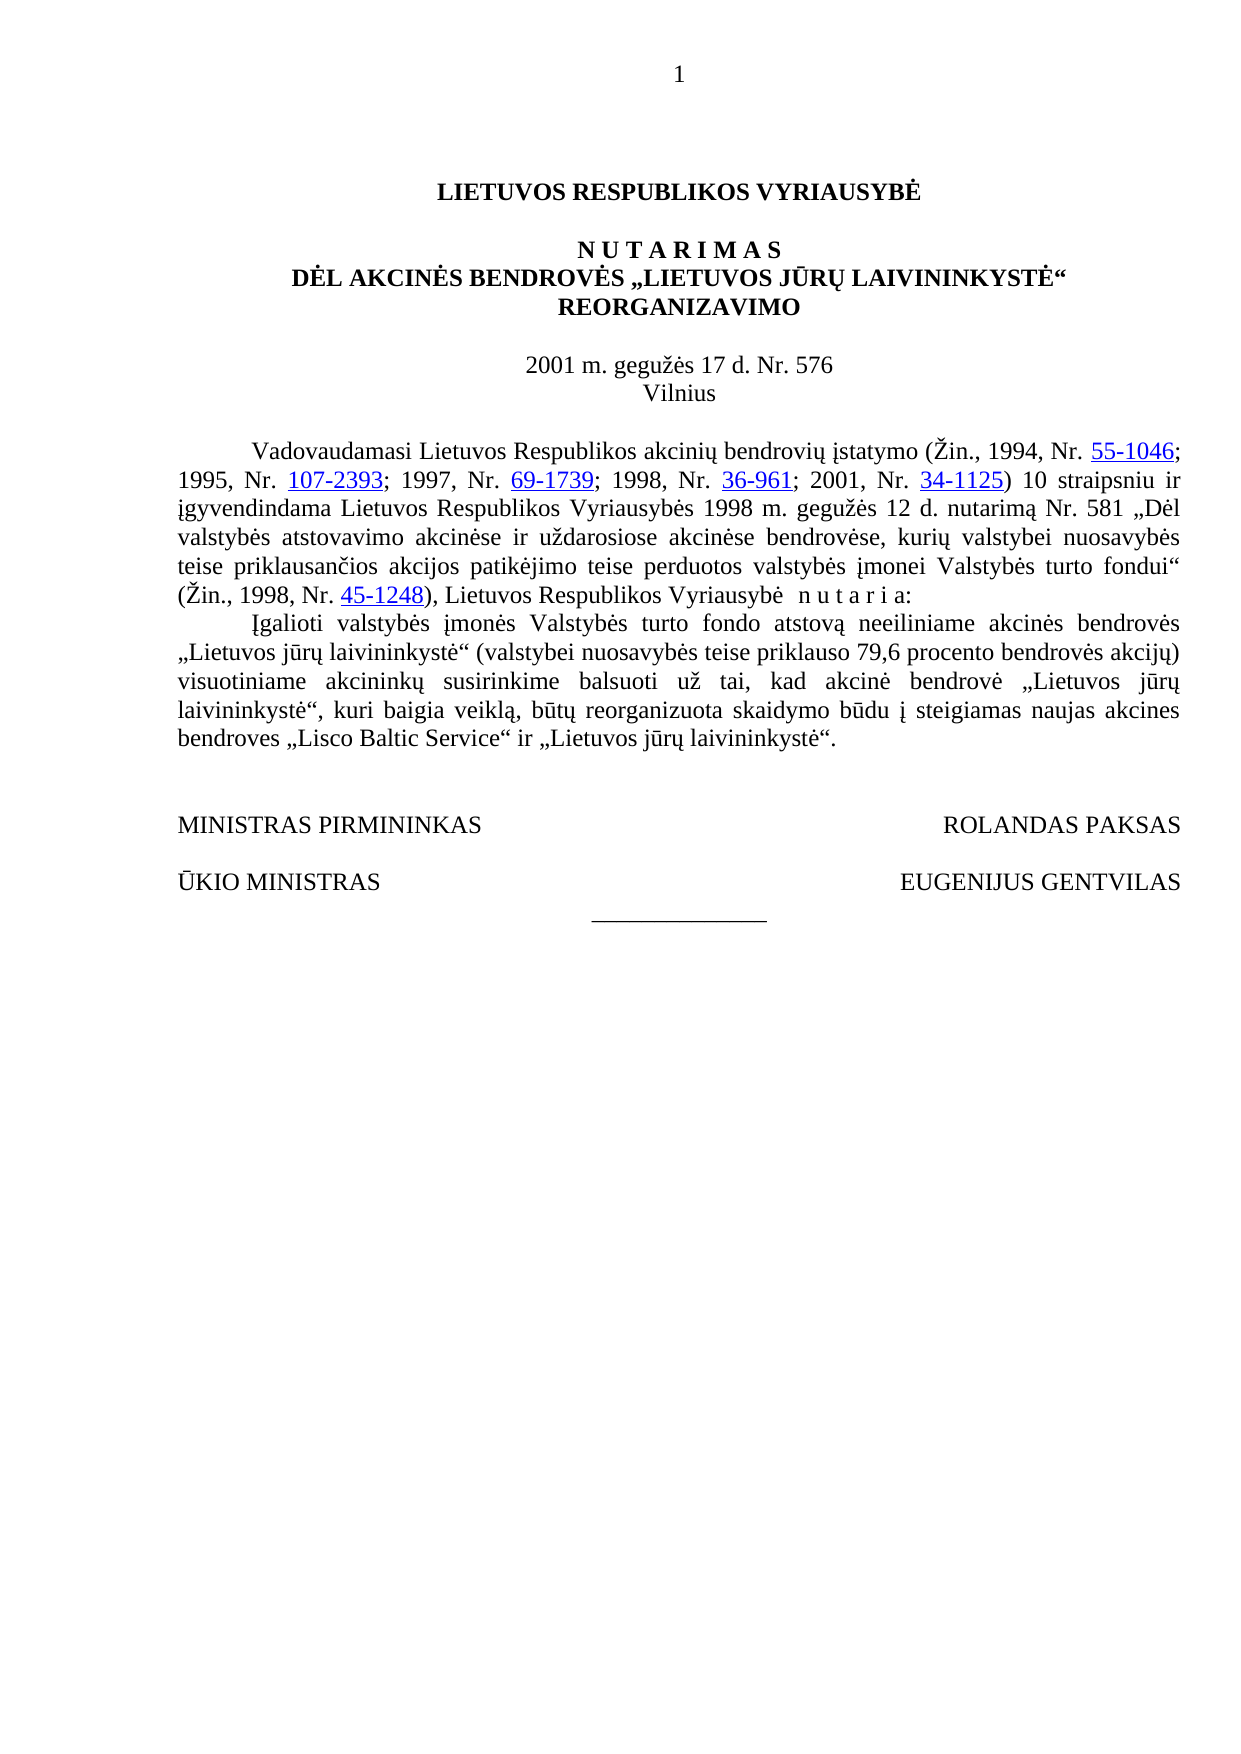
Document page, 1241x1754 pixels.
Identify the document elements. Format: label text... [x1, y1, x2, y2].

text 2001 m. gegužės 17 d. Nr. 576 [177, 350, 1181, 378]
text MINISTRAS PIRMININKAS ROLANDAS PAKSAS [177, 810, 1181, 838]
text ______________ [177, 896, 1181, 925]
text Vilnius [177, 378, 1181, 407]
text ŪKIO MINISTRAS EUGENIJUS GENTVILAS [177, 867, 1181, 896]
text Įgalioti valstybės įmonės Valstybės turto fondo atstovą neeiliniame akcinės bendrovės „Lietuvos jūrų laivininkystė“ (valstybei nuosavybės teise priklauso 79,6 procento bendrovės akcijų) visuotiniame akcininkų susirinkime balsuoti už tai, kad akcinė bendrovė „Lietuvos jūrų laivininkystė“, kuri baigia veiklą, būtų reorganizuota skaidymo būdu į steigiamas naujas akcines bendroves „Lisco Baltic Service“ ir „Lietuvos jūrų laivininkystė“. [177, 608, 1181, 752]
text N U T A R I M A S [177, 235, 1181, 263]
text DĖL AKCINĖS BENDROVĖS „LIETUVOS JŪRŲ LAIVININKYSTĖ“ REORGANIZAVIMO [177, 263, 1181, 321]
text LIETUVOS RESPUBLIKOS VYRIAUSYBĖ [177, 177, 1181, 206]
text Vadovaudamasi Lietuvos Respublikos akcinių bendrovių įstatymo (Žin., 1994, Nr. 55-1046; 1995, Nr. 107-2393; 1997, Nr. 69-1739; 1998, Nr. 36-961; 2001, Nr. 34-1125) 10 straipsniu ir įgyvendindama Lietuvos Respublikos Vyriausybės 1998 m. gegužės 12 d. nutarimą Nr. 581 „Dėl valstybės atstovavimo akcinėse ir uždarosiose akcinėse bendrovėse, kurių valstybei nuosavybės teise priklausančios akcijos patikėjimo teise perduotos valstybės įmonei Valstybės turto fondui“ (Žin., 1998, Nr. 45-1248), Lietuvos Respublikos Vyriausybė nutaria: [177, 436, 1181, 608]
